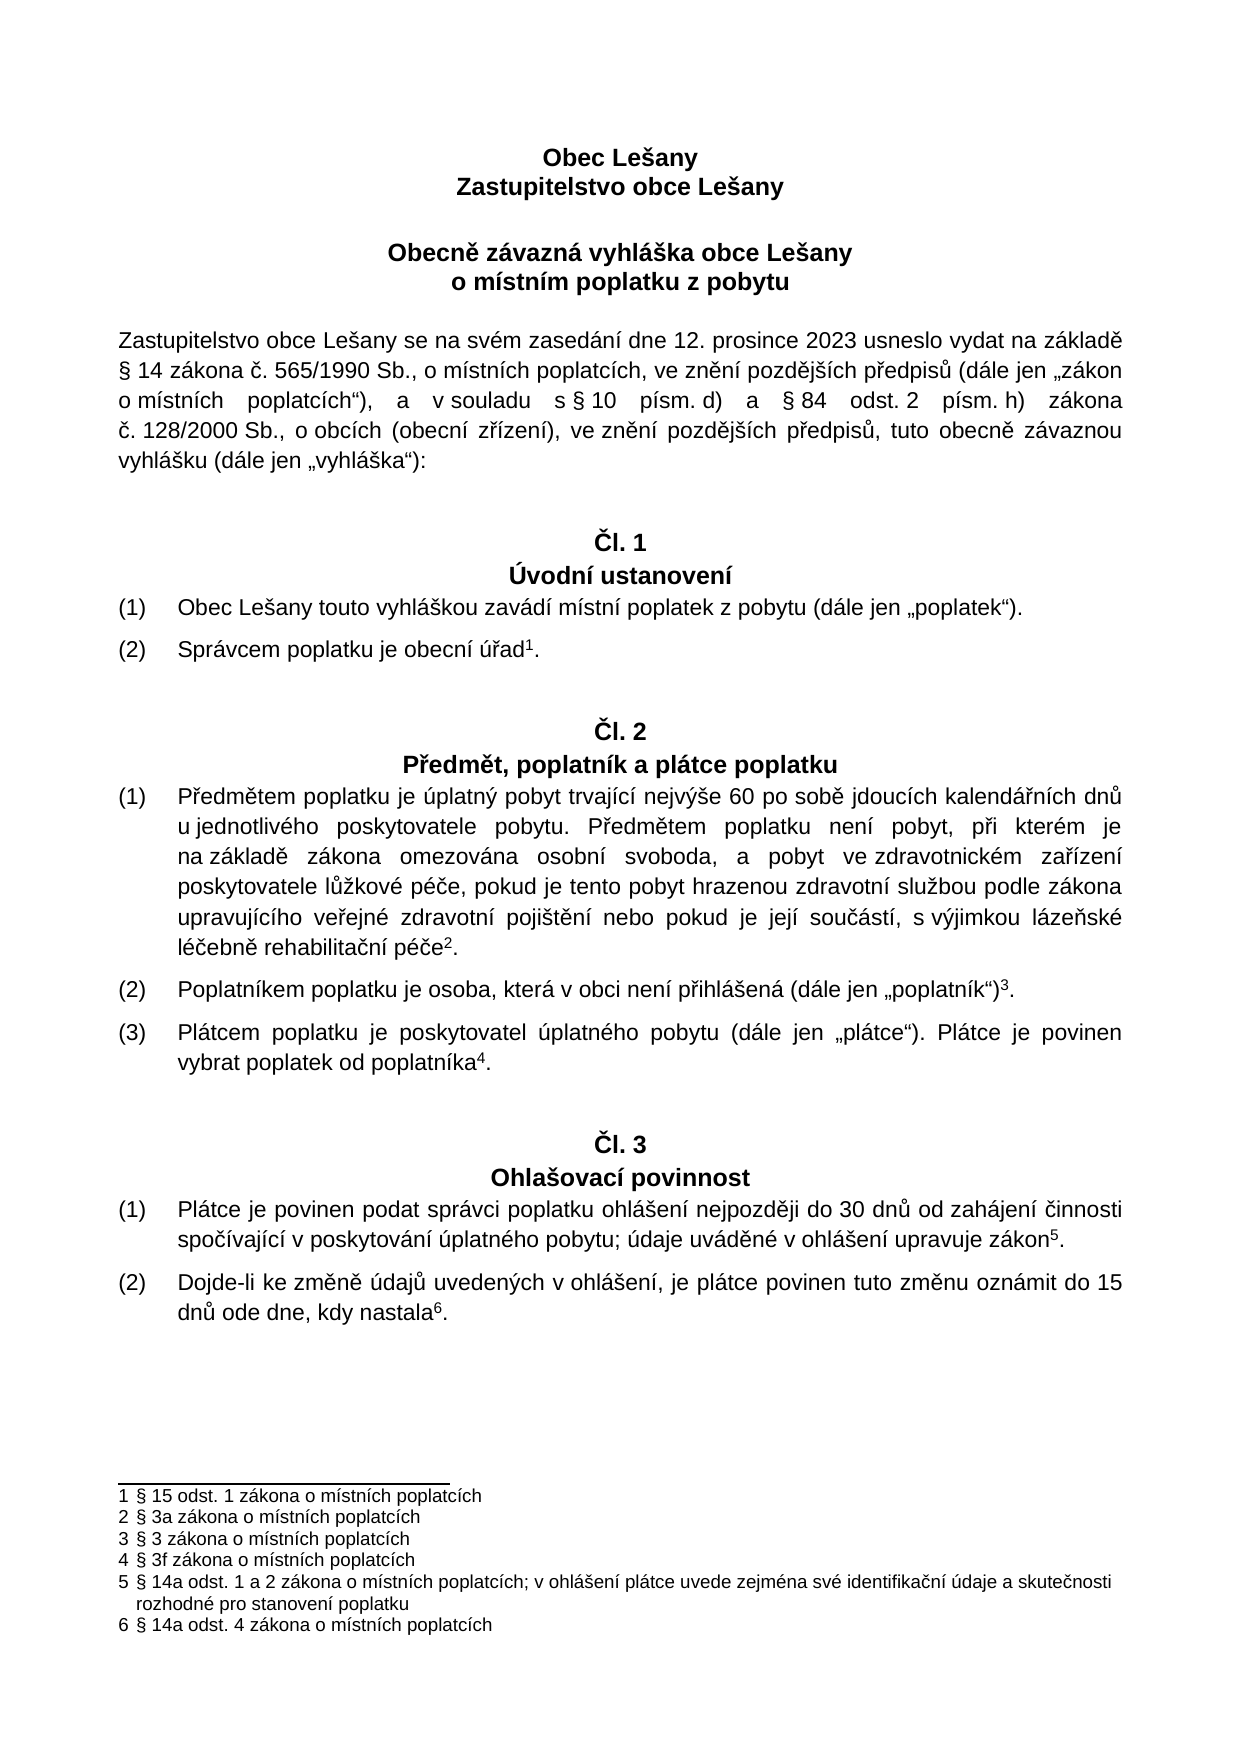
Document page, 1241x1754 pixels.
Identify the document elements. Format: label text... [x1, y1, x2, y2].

list Obec Lešany touto vyhláškou zavádí místní poplatek z pobytu (dále jen „poplatek“). [118, 594, 1122, 620]
list Plátce je povinen podat správci poplatku ohlášení nejpozději do 30 dnů od zahájení činnosti spočívající v poskytování úplatného pobytu; údaje uváděné v ohlášení upravuje zákon. [118, 1196, 1122, 1252]
list § 3 zákona o místních poplatcích [118, 1528, 1122, 1549]
subtitle Čl. 1 Úvodní ustanovení [118, 528, 1122, 589]
list § 3f zákona o místních poplatcích [118, 1549, 1122, 1571]
list Poplatníkem poplatku je osoba, která v obci není přihlášená (dále jen „poplatník“). [118, 976, 1122, 1003]
list § 3a zákona o místních poplatcích [118, 1506, 1122, 1528]
list § 14a odst. 4 zákona o místních poplatcích [118, 1614, 1122, 1635]
list § 15 odst. 1 zákona o místních poplatcích [118, 1484, 1122, 1506]
subtitle Čl. 2 Předmět, poplatník a plátce poplatku [118, 717, 1122, 778]
list Předmětem poplatku je úplatný pobyt trvající nejvýše 60 po sobě jdoucích kalendářních dnů u jednotlivého poskytovatele pobytu. Předmětem poplatku není pobyt, při kterém je na základě zákona omezována osobní svoboda, a pobyt ve zdravotnickém zařízení poskytovatele lůžkové péče, pokud je tento pobyt hrazenou zdravotní službou podle zákona upravujícího veřejné zdravotní pojištění nebo pokud je její součástí, s výjimkou lázeňské léčebně rehabilitační péče. [118, 783, 1122, 960]
subtitle Obecně závazná vyhláška obce Lešany o místním poplatku z pobytu [118, 238, 1122, 295]
text Zastupitelstvo obce Lešany se na svém zasedání dne 12. prosince 2023 usneslo vydat na základě § 14 zákona č. 565/1990 Sb., o místních poplatcích, ve znění pozdějších předpisů (dále jen „zákon o místních poplatcích“), a v souladu s § 10 písm. d) a § 84 odst. 2 písm. h) zákona č. 128/2000 Sb., o obcích (obecní zřízení), ve znění pozdějších předpisů, tuto obecně závaznou vyhlášku (dále jen „vyhláška“): [118, 327, 1122, 474]
list Správcem poplatku je obecní úřad. [118, 636, 1122, 663]
list Dojde-li ke změně údajů uvedených v ohlášení, je plátce povinen tuto změnu oznámit do 15 dnů ode dne, kdy nastala. [118, 1268, 1122, 1325]
subtitle Čl. 3 Ohlašovací povinnost [118, 1129, 1122, 1191]
list Plátcem poplatku je poskytovatel úplatného pobytu (dále jen „plátce“). Plátce je povinen vybrat poplatek od poplatníka. [118, 1019, 1122, 1076]
text Obec Lešany Zastupitelstvo obce Lešany [118, 143, 1122, 201]
list § 14a odst. 1 a 2 zákona o místních poplatcích; v ohlášení plátce uvede zejména své identifikační údaje a skutečnosti rozhodné pro stanovení poplatku [118, 1571, 1122, 1614]
